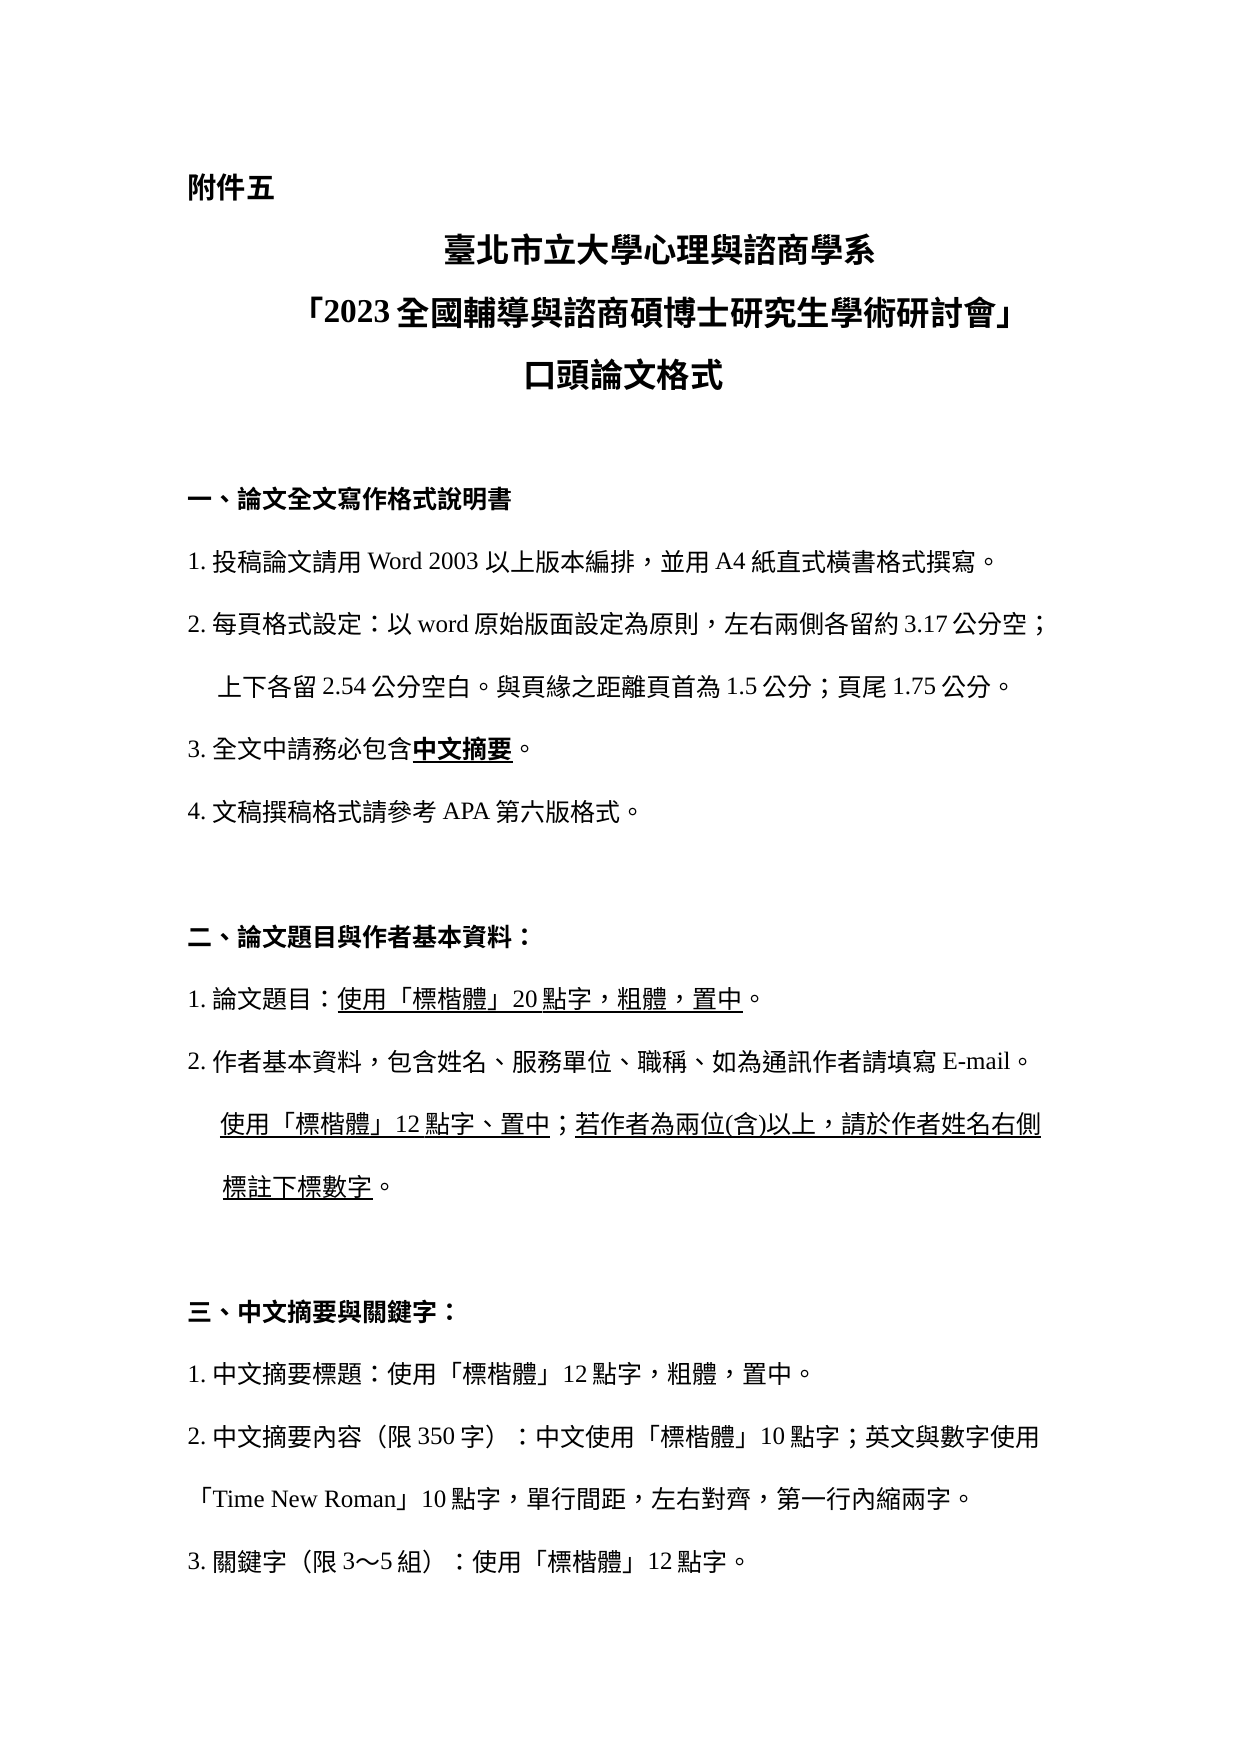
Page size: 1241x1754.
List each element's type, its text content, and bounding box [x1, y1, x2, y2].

text 1. 論文題目：使用「標楷體」20點字，粗體，置中。 [187, 956, 1053, 1019]
text 2. 作者基本資料，包含姓名、服務單位、職稱、如為通訊作者請填寫E-mail。 [187, 1019, 1053, 1081]
text 口頭論文格式 [187, 331, 1059, 394]
text 1. 投稿論文請用Word 2003 以上版本編排，並用A4 紙直式橫書格式撰寫。 [187, 519, 1053, 581]
text 三、中文摘要與關鍵字： [187, 1269, 1053, 1331]
text 使用「標楷體」12點字、置中；若作者為兩位(含)以上，請於作者姓名右側標註下標數字。 [220, 1081, 1053, 1206]
text 臺北市立大學心理與諮商學系 [187, 206, 1132, 269]
text 2. 中文摘要內容（限350字）：中文使用「標楷體」10點字；英文與數字使用「Time New Roman」10點字，單行間距，左右對齊，第一行內縮兩字。 [187, 1394, 1053, 1519]
text 2. 每頁格式設定：以word原始版面設定為原則，左右兩側各留約3.17公分空；上下各留2.54公分空白。與頁緣之距離頁首為1.5公分；頁尾1.75公分。 [187, 581, 1053, 706]
text 4. 文稿撰稿格式請參考APA 第六版格式。 [187, 769, 1053, 831]
text 二、論文題目與作者基本資料： [187, 894, 1053, 956]
text 一、論文全文寫作格式說明書 [187, 456, 1053, 519]
text 「2023全國輔導與諮商碩博士研究生學術研討會」 [187, 269, 1132, 331]
text 附件五 [187, 144, 1053, 206]
text 3. 全文中請務必包含中文摘要。 [187, 706, 1053, 769]
text 1. 中文摘要標題：使用「標楷體」12點字，粗體，置中。 [187, 1331, 1053, 1394]
text 3. 關鍵字（限3～5組）：使用「標楷體」12點字。 [187, 1519, 1053, 1581]
